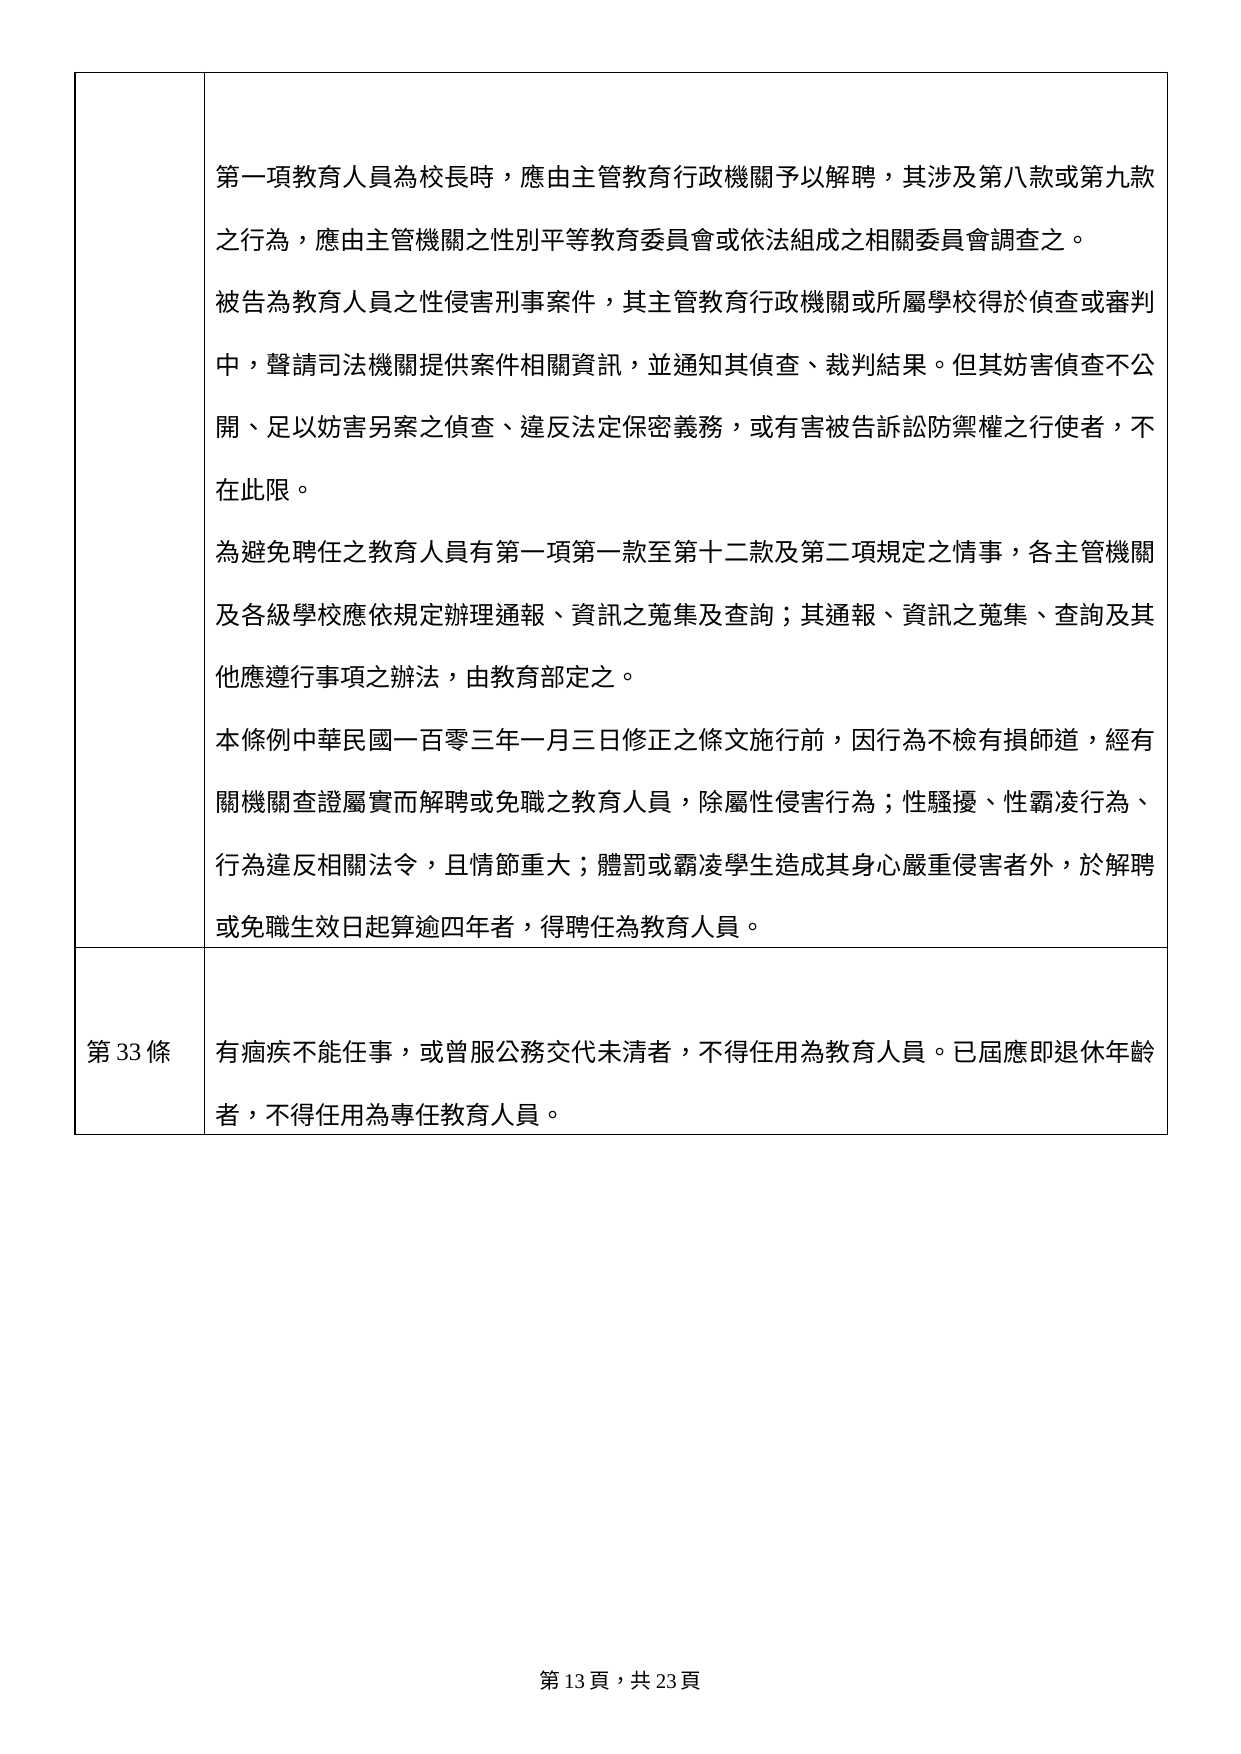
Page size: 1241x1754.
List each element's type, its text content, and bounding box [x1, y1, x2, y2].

table_header [76, 73, 204, 947]
table_header 第一項教育人員為校長時，應由主管教育行政機關予以解聘，其涉及第八款或第九款之行為，應由主管機關之性別平等教育委員會或依法組成之相關委員會調查之。 被告為教育人員之性侵害刑事案件，其主管教育行政機關或所屬學校得於偵查或審判中，聲請司法機關提供案件相關資訊，並通知其偵查、裁判結果。但其妨害偵查不公開、足以妨害另案之偵查、違反法定保密義務，或有害被告訴訟防禦權之行使者，不在此限。 為避免聘任之教育人員有第一項第一款至第十二款及第二項規定之情事，各主管機關及各級學校應依規定辦理通報、資訊之蒐集及查詢；其通報、資訊之蒐集、查詢及其他應遵行事項之辦法，由教育部定之。 本條例中華民國一百零三年一月三日修正之條文施行前，因行為不檢有損師道，經有關機關查證屬實而解聘或免職之教育人員，除屬性侵害行為；性騷擾、性霸凌行為、行為違反相關法令，且情節重大；體罰或霸凌學生造成其身心嚴重侵害者外，於解聘或免職生效日起算逾四年者，得聘任為教育人員。 [205, 73, 1167, 947]
table_cell 第33條 [76, 948, 204, 1134]
table_cell 有痼疾不能任事，或曾服公務交代未清者，不得任用為教育人員。已屆應即退休年齡者，不得任用為專任教育人員。 [205, 948, 1167, 1134]
